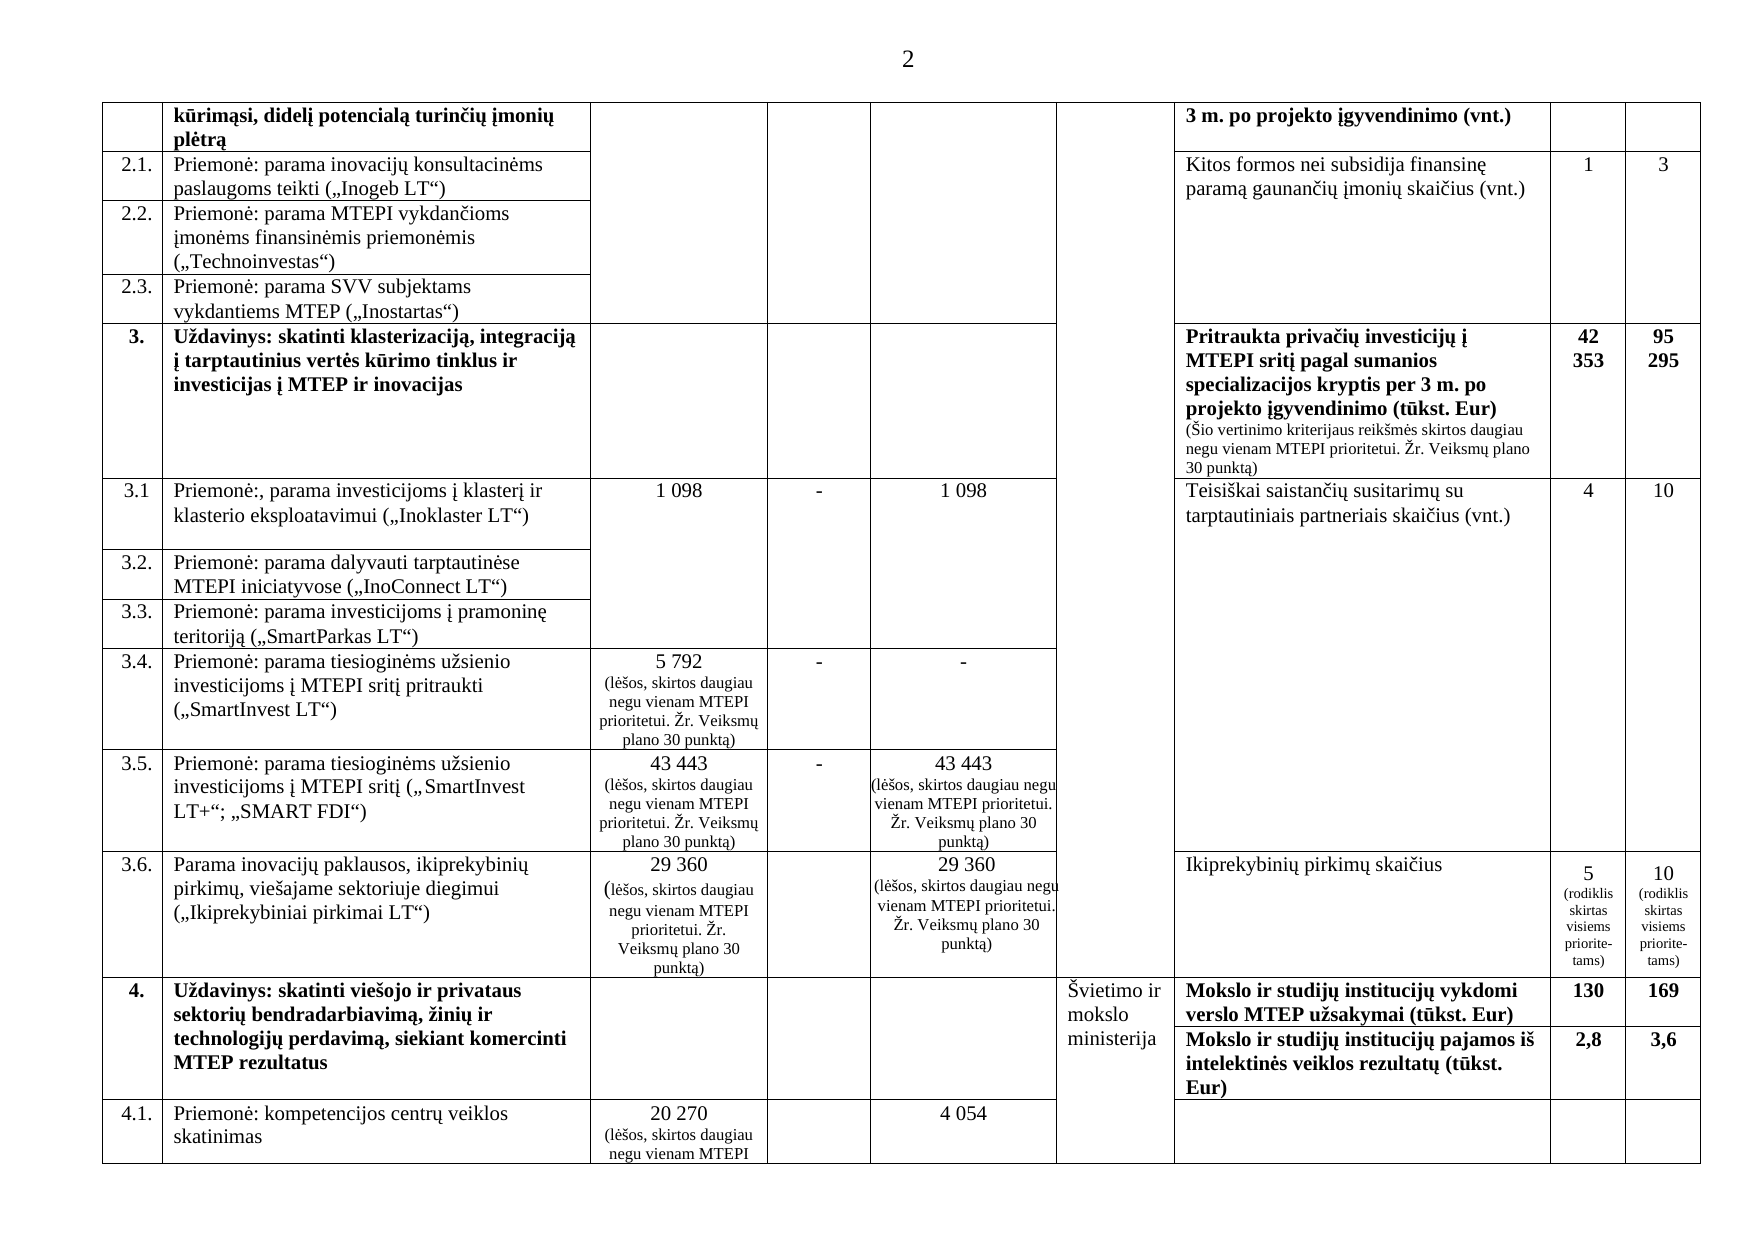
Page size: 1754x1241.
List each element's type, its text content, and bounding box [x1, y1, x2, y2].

table_cell Priemonė: parama tiesioginėms užsienio investicijoms į MTEPI sritį pritraukti („SmartInvest LT“) [163, 649, 590, 749]
table_cell 3 [1626, 152, 1700, 323]
table_cell Priemonė: parama dalyvauti tarptautinėse MTEPI iniciatyvose („InoConnect LT“) [163, 550, 590, 598]
table_cell 2.1. [103, 152, 162, 200]
table_cell 3 m. po projekto įgyvendinimo (vnt.) [1175, 103, 1550, 151]
table_cell 95 295 [1626, 324, 1700, 477]
table_cell 3.3. [103, 600, 162, 648]
table_cell [1551, 103, 1625, 151]
table_cell Kitos formos nei subsidija finansinę paramą gaunančių įmonių skaičius (vnt.) [1175, 152, 1550, 323]
table_cell 3.5. [103, 750, 162, 851]
table_cell 130 [1551, 978, 1625, 1026]
table_cell Priemonė: parama SVV subjektams vykdantiems MTEP („Inostartas“) [163, 275, 590, 323]
table_cell 2.3. [103, 275, 162, 323]
table_cell [1551, 1100, 1625, 1163]
table_cell [591, 103, 767, 323]
table_cell 29 360 (lėšos, skirtos daugiau negu vienam MTEPI prioritetui. Žr. Veiksmų plano 30 punktą) [871, 852, 1056, 977]
table_cell 2,8 [1551, 1027, 1625, 1099]
table_cell 1 098 [591, 479, 767, 648]
table_cell Priemonė: kompetencijos centrų veiklos skatinimas [163, 1100, 590, 1163]
table_cell 3.4. [103, 649, 162, 749]
table_cell Uždavinys: skatinti klasterizaciją, integraciją į tarptautinius vertės kūrimo tinklus ir investicijas į MTEP ir inovacijas [163, 324, 590, 477]
table_cell 1 098 [871, 479, 1056, 648]
table_cell [768, 978, 870, 1099]
table_cell 3.2. [103, 550, 162, 598]
table_cell [871, 978, 1056, 1099]
table_cell Mokslo ir studijų institucijų pajamos iš intelektinės veiklos rezultatų (tūkst. Eur) [1175, 1027, 1550, 1099]
table_cell Priemonė: parama MTEPI vykdančioms įmonėms finansinėmis priemonėmis („Technoinvestas“) [163, 201, 590, 273]
table_cell - [871, 649, 1056, 749]
table_cell Švietimo ir mokslo ministerija [1057, 978, 1174, 1163]
table_cell [1626, 1100, 1700, 1163]
table_cell 3.1 [103, 479, 162, 549]
table_cell [871, 324, 1056, 477]
table_cell - [768, 479, 870, 648]
table_cell Mokslo ir studijų institucijų vykdomi verslo MTEP užsakymai (tūkst. Eur) [1175, 978, 1550, 1026]
table_cell 1 [1551, 152, 1625, 323]
table_cell 5 (rodiklis skirtas visiems priorite-tams) [1551, 852, 1625, 977]
table_cell 4 054 [871, 1100, 1056, 1163]
table_cell [591, 324, 767, 477]
table_cell Priemonė: parama tiesioginėms užsienio investicijoms į MTEPI sritį („SmartInvest LT+“; „SMART FDI“) [163, 750, 590, 851]
table_cell 2.2. [103, 201, 162, 273]
table_cell [1626, 103, 1700, 151]
table_cell 29 360 (lėšos, skirtos daugiau negu vienam MTEPI prioritetui. Žr. Veiksmų plano 30 punktą) [591, 852, 767, 977]
table_cell [103, 103, 162, 151]
table_cell 5 792 (lėšos, skirtos daugiau negu vienam MTEPI prioritetui. Žr. Veiksmų plano 30 punktą) [591, 649, 767, 749]
table_cell [871, 103, 1056, 323]
table_cell 10 [1626, 479, 1700, 851]
table_cell [591, 978, 767, 1099]
table_cell [1057, 103, 1174, 977]
table_cell - [768, 103, 870, 323]
table_cell 4. [103, 978, 162, 1099]
table_cell 3.6. [103, 852, 162, 977]
table_cell 169 [1626, 978, 1700, 1026]
table_cell Priemonė:, parama investicijoms į klasterį ir klasterio eksploatavimui („Inoklaster LT“) [163, 479, 590, 549]
table_cell Pritraukta privačių investicijų į MTEPI sritį pagal sumanios specializacijos kryptis per 3 m. po projekto įgyvendinimo (tūkst. Eur) (Šio vertinimo kriterijaus reikšmės skirtos daugiau negu vienam MTEPI prioritetui. Žr. Veiksmų plano 30 punktą) [1175, 324, 1550, 477]
table_cell [768, 852, 870, 977]
table_cell - [768, 649, 870, 749]
table_cell Teisiškai saistančių susitarimų su tarptautiniais partneriais skaičius (vnt.) [1175, 479, 1550, 851]
table_cell 3,6 [1626, 1027, 1700, 1099]
table_cell 43 443 (lėšos, skirtos daugiau negu vienam MTEPI prioritetui. Žr. Veiksmų plano 30 punktą) [871, 750, 1056, 851]
table_cell Priemonė: parama inovacijų konsultacinėms paslaugoms teikti („Inogeb LT“) [163, 152, 590, 200]
table_cell Priemonė: parama investicijoms į pramoninę teritoriją („SmartParkas LT“) [163, 600, 590, 648]
table_cell 4 [1551, 479, 1625, 851]
table_cell Parama inovacijų paklausos, ikiprekybinių pirkimų, viešajame sektoriuje diegimui („Ikiprekybiniai pirkimai LT“) [163, 852, 590, 977]
table_cell 42 353 [1551, 324, 1625, 477]
table_cell [768, 1100, 870, 1163]
table_cell 4.1. [103, 1100, 162, 1163]
table_cell - [768, 750, 870, 851]
table_cell Ikiprekybinių pirkimų skaičius [1175, 852, 1550, 977]
table_cell kūrimąsi, didelį potencialą turinčių įmonių plėtrą [163, 103, 590, 151]
table_cell 3. [103, 324, 162, 477]
table_cell [1175, 1100, 1550, 1163]
table_cell [768, 324, 870, 477]
table_cell Uždavinys: skatinti viešojo ir privataus sektorių bendradarbiavimą, žinių ir technologijų perdavimą, siekiant komercinti MTEP rezultatus [163, 978, 590, 1099]
table_cell 20 270 (lėšos, skirtos daugiau negu vienam MTEPI [591, 1100, 767, 1163]
table_cell 10 (rodiklis skirtas visiems priorite-tams) [1626, 852, 1700, 977]
table_cell 43 443 (lėšos, skirtos daugiau negu vienam MTEPI prioritetui. Žr. Veiksmų plano 30 punktą) [591, 750, 767, 851]
